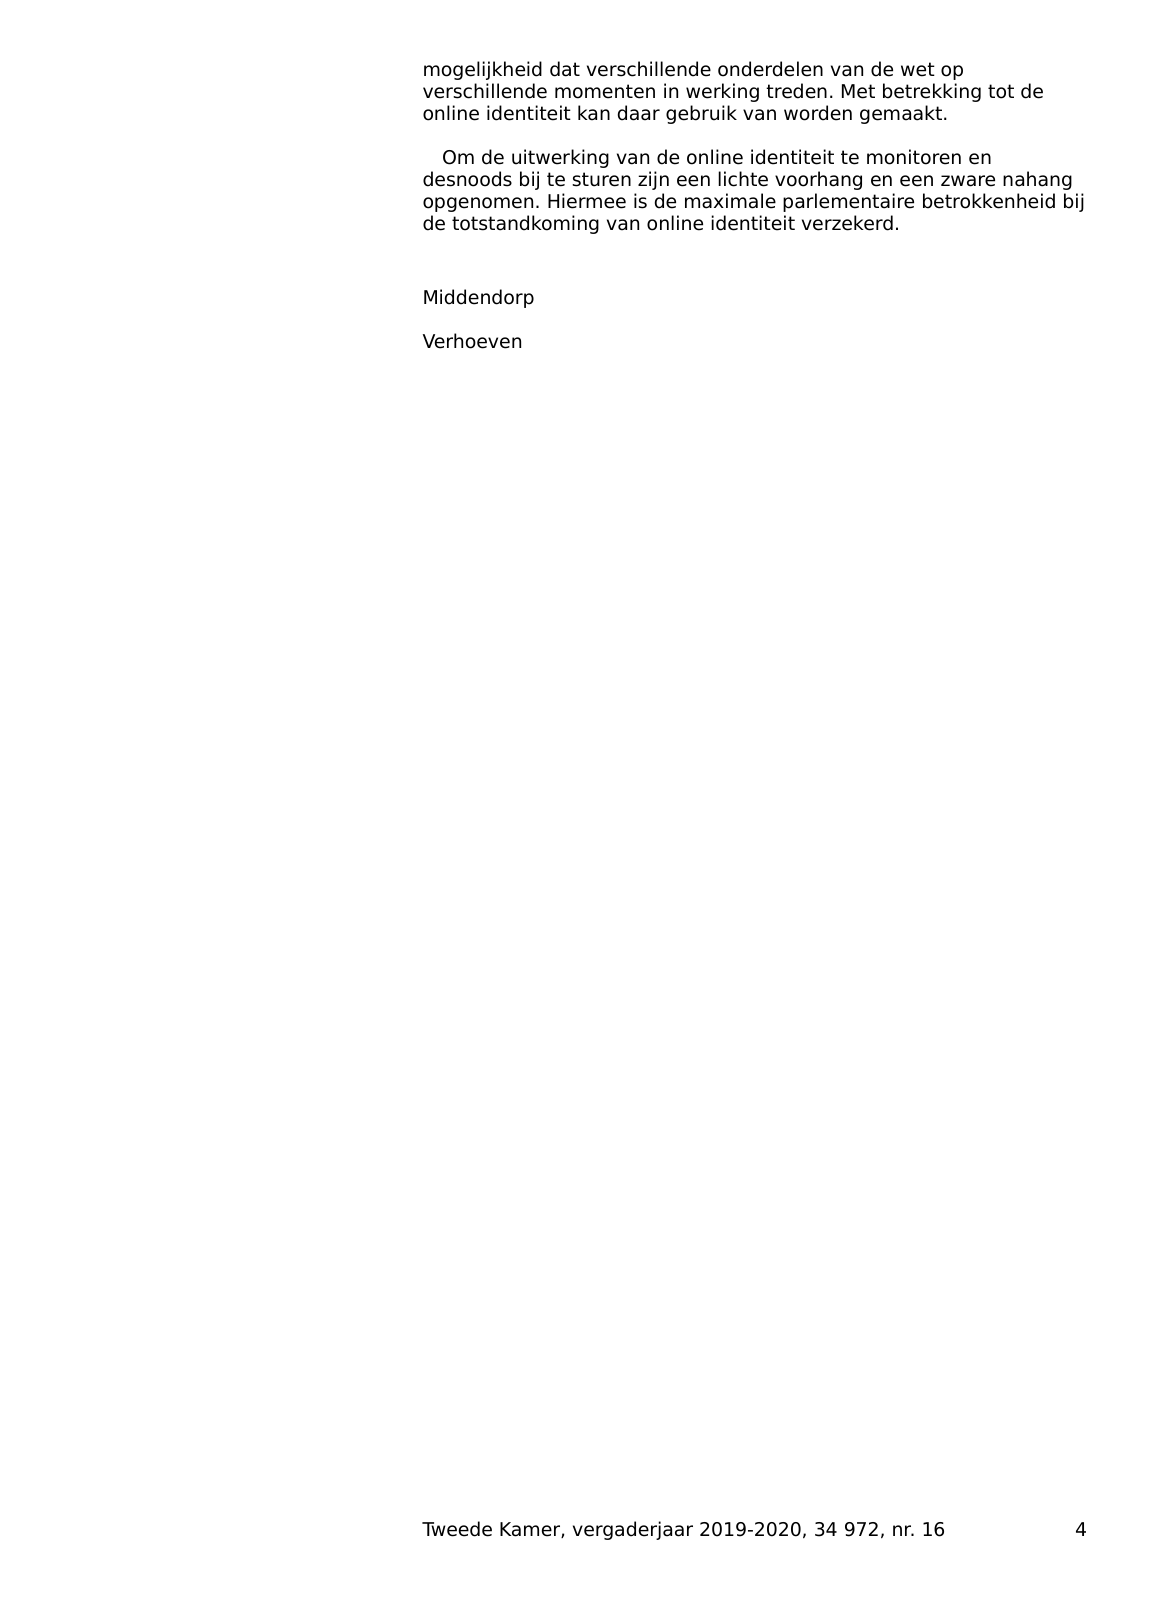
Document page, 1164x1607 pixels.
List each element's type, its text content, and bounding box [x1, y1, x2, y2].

text Om de uitwerking van de online identiteit te monitoren en desnoods bij te sturen zijn een lichte voorhang en een zware nahang opgenomen. Hiermee is de maximale parlementaire betrokkenheid bij de totstandkoming van online identiteit verzekerd. [422, 147, 1087, 235]
text Middendorp Verhoeven [422, 265, 1087, 353]
text mogelijkheid dat verschillende onderdelen van de wet op verschillende momenten in werking treden. Met betrekking tot de online identiteit kan daar gebruik van worden gemaakt. [422, 59, 1087, 125]
